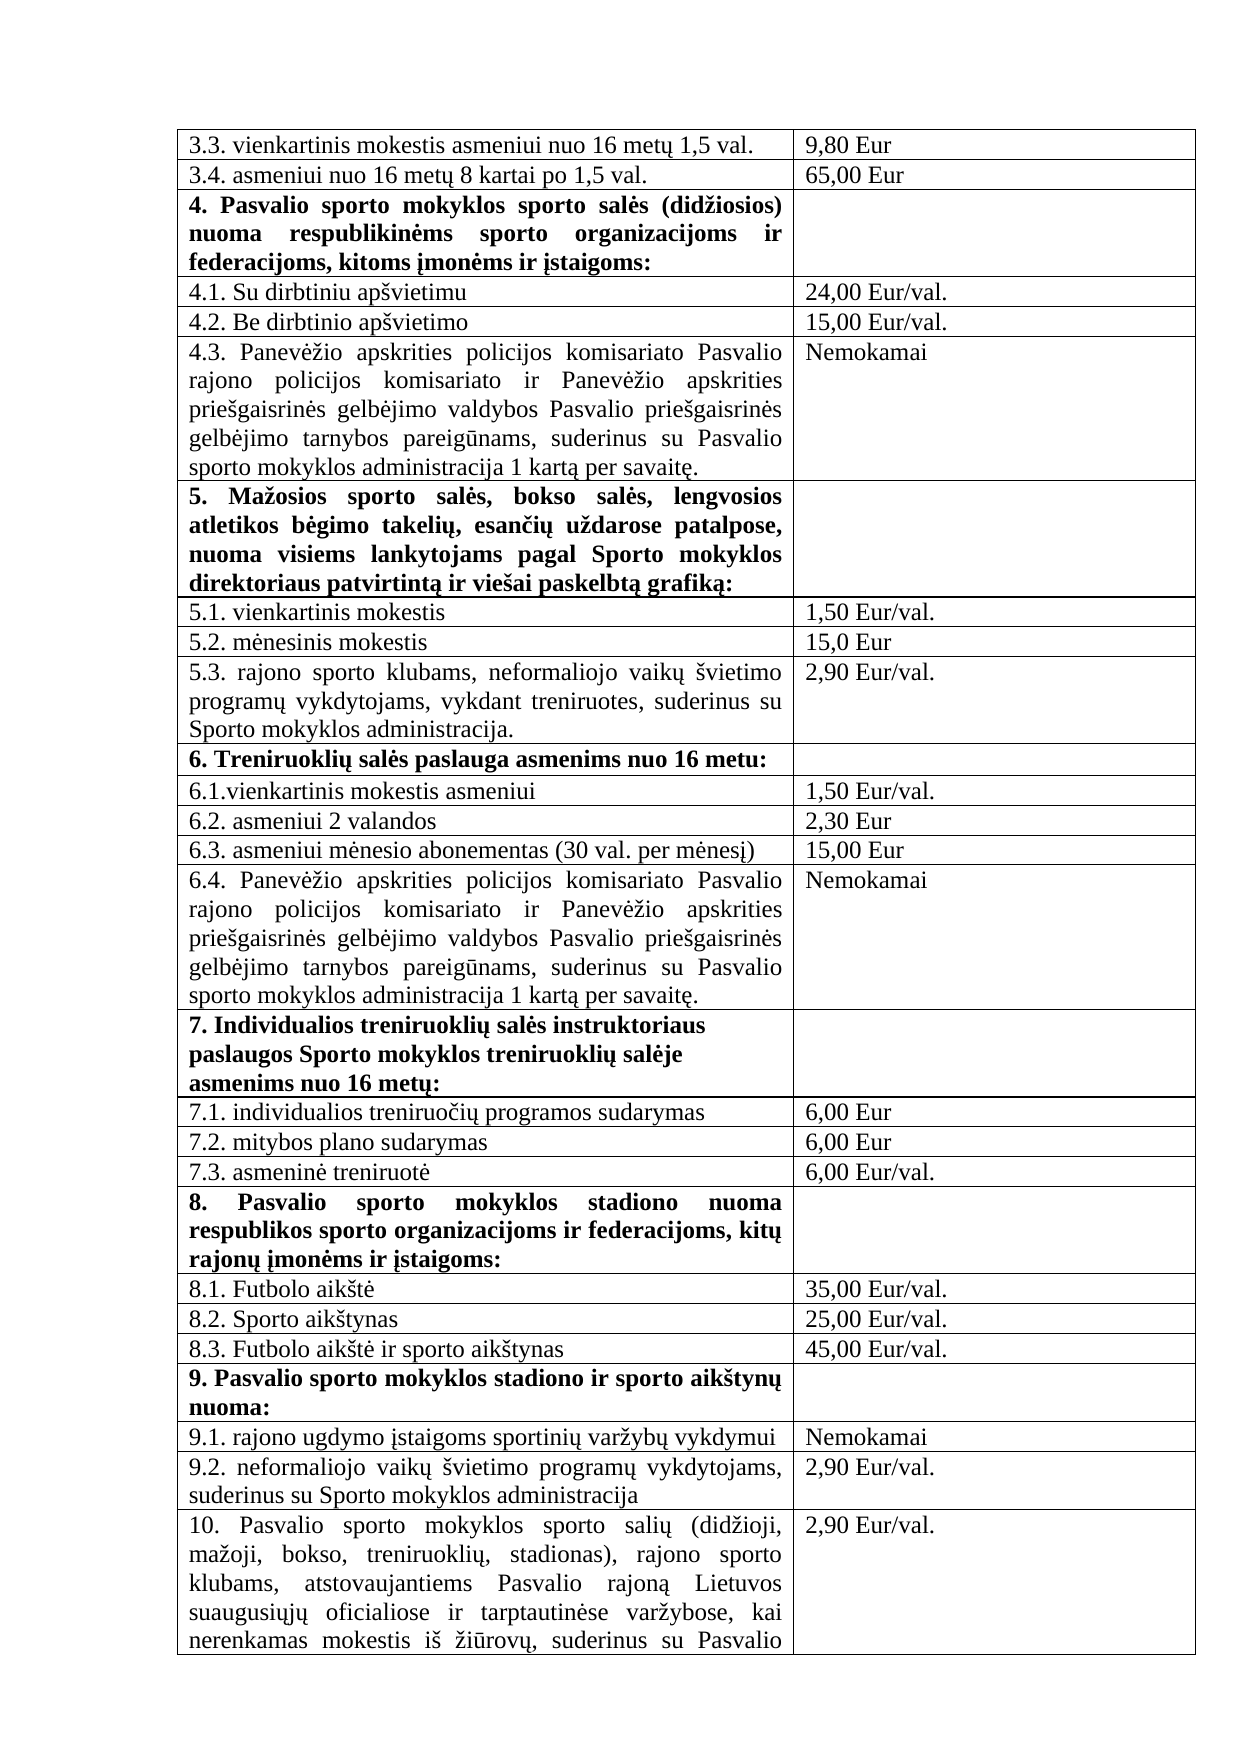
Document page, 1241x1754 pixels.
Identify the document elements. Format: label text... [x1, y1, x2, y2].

table_cell 25,00 Eur/val. [794, 1304, 1195, 1333]
table_cell 24,00 Eur/val. [794, 277, 1195, 306]
table_cell 8.3. Futbolo aikštė ir sporto aikštynas [178, 1334, 793, 1362]
table_cell 9. Pasvalio sporto mokyklos stadiono ir sporto aikštynų nuoma: [178, 1364, 793, 1421]
table_cell 8. Pasvalio sporto mokyklos stadiono nuoma respublikos sporto organizacijoms ir federacijoms, kitų rajonų įmonėms ir įstaigoms: [178, 1187, 793, 1273]
table_cell [794, 1010, 1195, 1096]
table_cell [794, 190, 1195, 276]
table_cell 6,00 Eur [794, 1098, 1195, 1126]
table_cell 2,30 Eur [794, 806, 1195, 834]
table_cell 65,00 Eur [794, 160, 1195, 189]
table_cell 15,0 Eur [794, 627, 1195, 656]
table_cell 15,00 Eur [794, 836, 1195, 864]
table_cell 3.4. asmeniui nuo 16 metų 8 kartai po 1,5 val. [178, 160, 793, 189]
table_cell [794, 1364, 1195, 1421]
table_cell 8.2. Sporto aikštynas [178, 1304, 793, 1333]
table_cell 1,50 Eur/val. [794, 598, 1195, 626]
table_cell 7.2. mitybos plano sudarymas [178, 1127, 793, 1156]
table_cell 5.3. rajono sporto klubams, neformaliojo vaikų švietimo programų vykdytojams, vykdant treniruotes, suderinus su Sporto mokyklos administracija. [178, 657, 793, 743]
table_cell 4. Pasvalio sporto mokyklos sporto salės (didžiosios) nuoma respublikinėms sporto organizacijoms ir federacijoms, kitoms įmonėms ir įstaigoms: [178, 190, 793, 276]
table_cell 6. Treniruoklių salės paslauga asmenims nuo 16 metu: [178, 744, 793, 775]
table_cell 7.1. individualios treniruočių programos sudarymas [178, 1098, 793, 1126]
table_cell Nemokamai [794, 337, 1195, 480]
table_cell 5. Mažosios sporto salės, bokso salės, lengvosios atletikos bėgimo takelių, esančių uždarose patalpose, nuoma visiems lankytojams pagal Sporto mokyklos direktoriaus patvirtintą ir viešai paskelbtą grafiką: [178, 481, 793, 596]
table_cell 6.2. asmeniui 2 valandos [178, 806, 793, 834]
table_cell 2,90 Eur/val. [794, 1452, 1195, 1509]
table_cell 9.1. rajono ugdymo įstaigoms sportinių varžybų vykdymui [178, 1422, 793, 1451]
table_cell [794, 1187, 1195, 1273]
table_cell 8.1. Futbolo aikštė [178, 1274, 793, 1303]
table_cell 4.3. Panevėžio apskrities policijos komisariato Pasvalio rajono policijos komisariato ir Panevėžio apskrities priešgaisrinės gelbėjimo valdybos Pasvalio priešgaisrinės gelbėjimo tarnybos pareigūnams, suderinus su Pasvalio sporto mokyklos administracija 1 kartą per savaitę. [178, 337, 793, 480]
table_cell 9,80 Eur [794, 130, 1195, 159]
table_cell 7. Individualios treniruoklių salės instruktoriaus paslaugos Sporto mokyklos treniruoklių salėje asmenims nuo 16 metų: [178, 1010, 793, 1096]
table_cell 10. Pasvalio sporto mokyklos sporto salių (didžioji, mažoji, bokso, treniruoklių, stadionas), rajono sporto klubams, atstovaujantiems Pasvalio rajoną Lietuvos suaugusiųjų oficialiose ir tarptautinėse varžybose, kai nerenkamas mokestis iš žiūrovų, suderinus su Pasvalio [178, 1510, 793, 1654]
table_cell 45,00 Eur/val. [794, 1334, 1195, 1362]
table_cell 4.2. Be dirbtinio apšvietimo [178, 307, 793, 336]
table_cell 6.4. Panevėžio apskrities policijos komisariato Pasvalio rajono policijos komisariato ir Panevėžio apskrities priešgaisrinės gelbėjimo valdybos Pasvalio priešgaisrinės gelbėjimo tarnybos pareigūnams, suderinus su Pasvalio sporto mokyklos administracija 1 kartą per savaitę. [178, 865, 793, 1009]
table_cell 5.1. vienkartinis mokestis [178, 598, 793, 626]
table_cell [794, 744, 1195, 775]
table_cell Nemokamai [794, 1422, 1195, 1451]
table_cell 7.3. asmeninė treniruotė [178, 1157, 793, 1186]
table_cell [794, 481, 1195, 596]
table_cell 6.1.vienkartinis mokestis asmeniui [178, 776, 793, 805]
table_cell 2,90 Eur/val. [794, 1510, 1195, 1654]
table_cell 9.2. neformaliojo vaikų švietimo programų vykdytojams, suderinus su Sporto mokyklos administracija [178, 1452, 793, 1509]
table_cell 1,50 Eur/val. [794, 776, 1195, 805]
table_cell 6,00 Eur/val. [794, 1157, 1195, 1186]
table_cell 4.1. Su dirbtiniu apšvietimu [178, 277, 793, 306]
table_cell 3.3. vienkartinis mokestis asmeniui nuo 16 metų 1,5 val. [178, 130, 793, 159]
table_cell 6,00 Eur [794, 1127, 1195, 1156]
table_cell Nemokamai [794, 865, 1195, 1009]
table_cell 6.3. asmeniui mėnesio abonementas (30 val. per mėnesį) [178, 836, 793, 864]
table_cell 2,90 Eur/val. [794, 657, 1195, 743]
table_cell 5.2. mėnesinis mokestis [178, 627, 793, 656]
table_cell 15,00 Eur/val. [794, 307, 1195, 336]
table_cell 35,00 Eur/val. [794, 1274, 1195, 1303]
